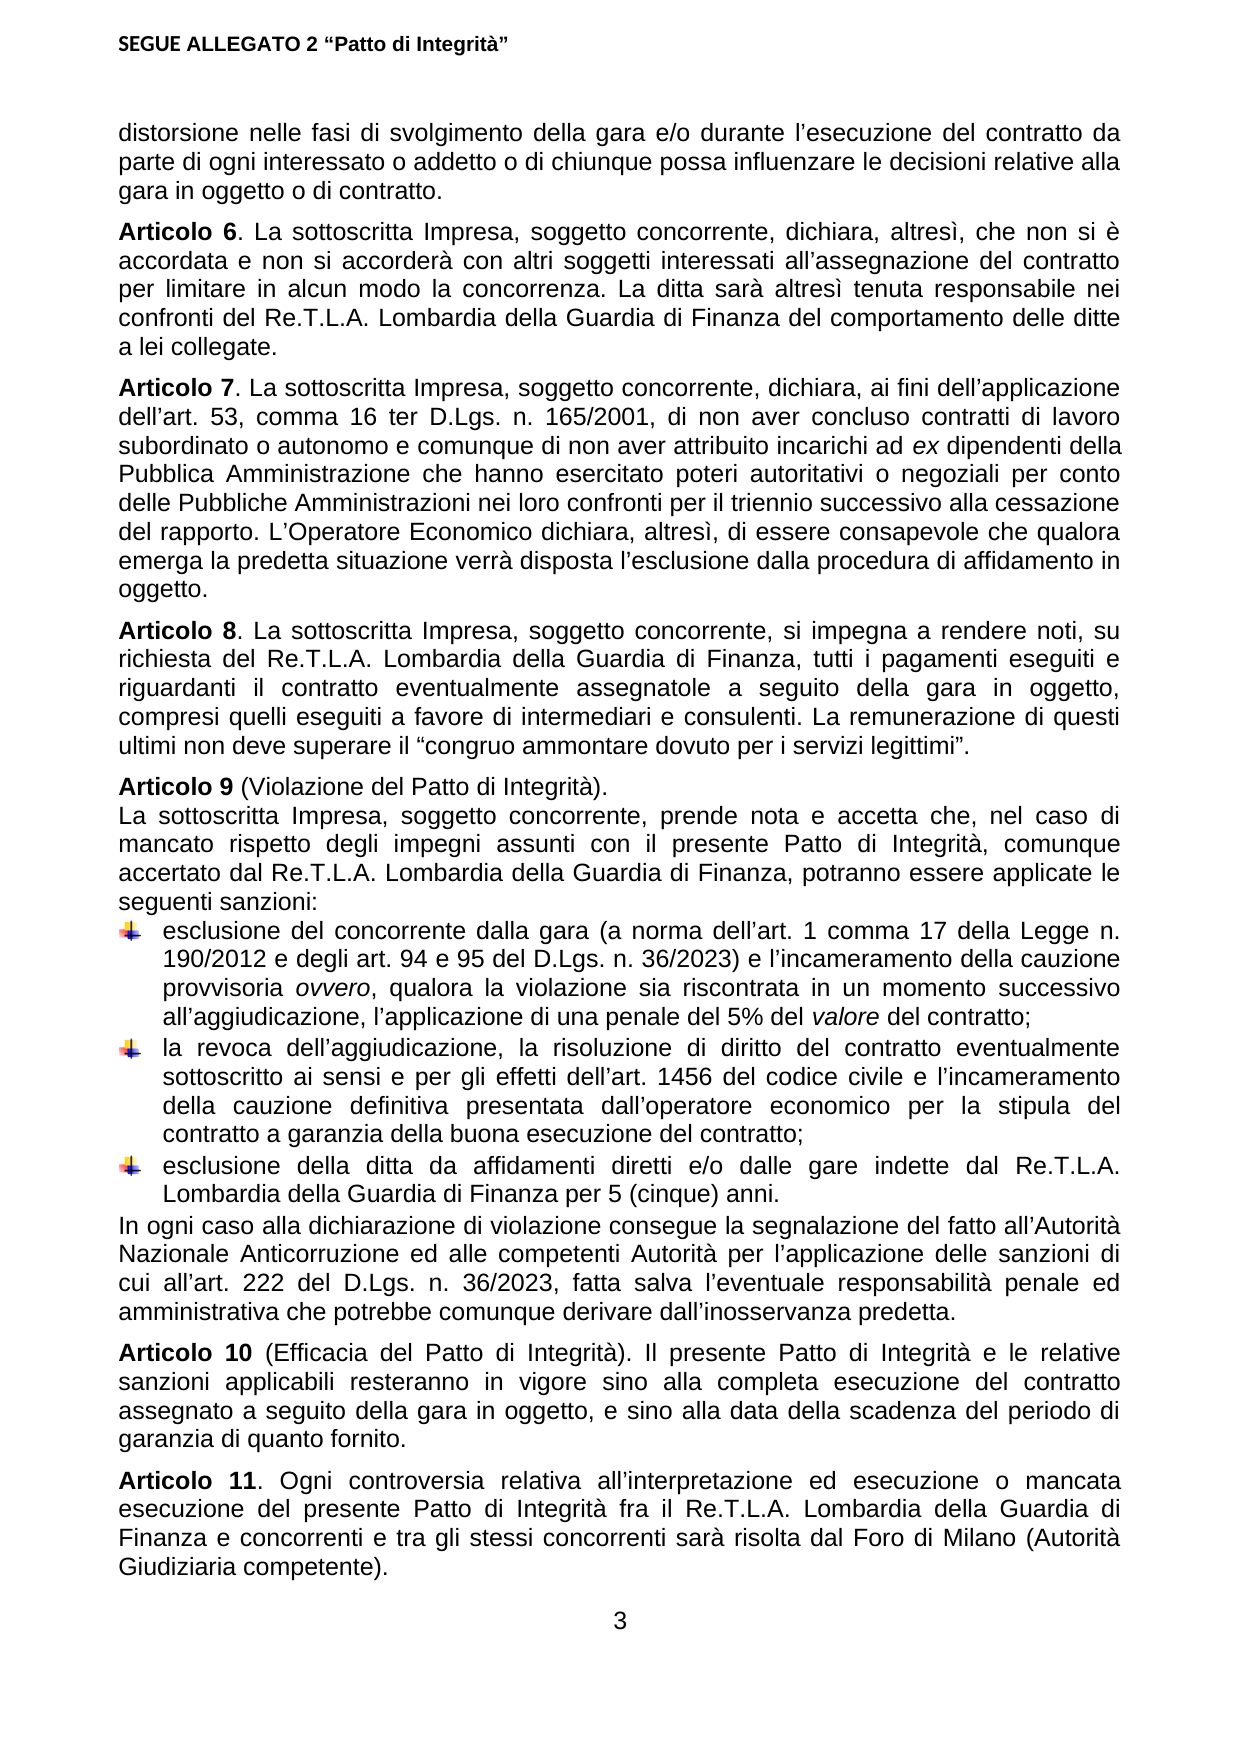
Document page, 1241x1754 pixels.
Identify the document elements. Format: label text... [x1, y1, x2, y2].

text Articolo 9 (Violazione del Patto di Integrità). [118, 772, 1122, 801]
text Articolo 8. La sottoscritta Impresa, soggetto concorrente, si impegna a rendere noti, su richiesta del Re.T.L.A. Lombardia della Guardia di Finanza, tutti i pagamenti eseguiti e riguardanti il contratto eventualmente assegnatole a seguito della gara in oggetto, compresi quelli eseguiti a favore di intermediari e consulenti. La remunerazione di questi ultimi non deve superare il “congruo ammontare dovuto per i servizi legittimi”. [118, 616, 1122, 759]
text In ogni caso alla dichiarazione di violazione consegue la segnalazione del fatto all’Autorità Nazionale Anticorruzione ed alle competenti Autorità per l’applicazione delle sanzioni di cui all’art. 222 del D.Lgs. n. 36/2023, fatta salva l’eventuale responsabilità penale ed amministrativa che potrebbe comunque derivare dall’inosservanza predetta. [118, 1211, 1122, 1326]
list esclusione del concorrente dalla gara (a norma dell’art. 1 comma 17 della Legge n. 190/2012 e degli art. 94 e 95 del D.Lgs. n. 36/2023) e l’incameramento della cauzione provvisoria ovvero, qualora la violazione sia riscontrata in un momento successivo all’aggiudicazione, l’applicazione di una penale del 5% del valore del contratto; [118, 916, 1122, 1031]
list la revoca dell’aggiudicazione, la risoluzione di diritto del contratto eventualmente sottoscritto ai sensi e per gli effetti dell’art. 1456 del codice civile e l’incameramento della cauzione definitiva presentata dall’operatore economico per la stipula del contratto a garanzia della buona esecuzione del contratto; [118, 1033, 1122, 1148]
text Articolo 6. La sottoscritta Impresa, soggetto concorrente, dichiara, altresì, che non si è accordata e non si accorderà con altri soggetti interessati all’assegnazione del contratto per limitare in alcun modo la concorrenza. La ditta sarà altresì tenuta responsabile nei confronti del Re.T.L.A. Lombardia della Guardia di Finanza del comportamento delle ditte a lei collegate. [118, 217, 1122, 361]
text Articolo 7. La sottoscritta Impresa, soggetto concorrente, dichiara, ai fini dell’applicazione dell’art. 53, comma 16 ter D.Lgs. n. 165/2001, di non aver concluso contratti di lavoro subordinato o autonomo e comunque di non aver attribuito incarichi ad ex dipendenti della Pubblica Amministrazione che hanno esercitato poteri autoritativi o negoziali per conto delle Pubbliche Amministrazioni nei loro confronti per il triennio successivo alla cessazione del rapporto. L’Operatore Economico dichiara, altresì, di essere consapevole che qualora emerga la predetta situazione verrà disposta l’esclusione dalla procedura di affidamento in oggetto. [118, 373, 1122, 603]
text distorsione nelle fasi di svolgimento della gara e/o durante l’esecuzione del contratto da parte di ogni interessato o addetto o di chiunque possa influenzare le decisioni relative alla gara in oggetto o di contratto. [118, 118, 1122, 204]
list esclusione della ditta da affidamenti diretti e/o dalle gare indette dal Re.T.L.A. Lombardia della Guardia di Finanza per 5 (cinque) anni. [118, 1151, 1122, 1208]
text La sottoscritta Impresa, soggetto concorrente, prende nota e accetta che, nel caso di mancato rispetto degli impegni assunti con il presente Patto di Integrità, comunque accertato dal Re.T.L.A. Lombardia della Guardia di Finanza, potranno essere applicate le seguenti sanzioni: [118, 801, 1122, 916]
text Articolo 10 (Efficacia del Patto di Integrità). Il presente Patto di Integrità e le relative sanzioni applicabili resteranno in vigore sino alla completa esecuzione del contratto assegnato a seguito della gara in oggetto, e sino alla data della scadenza del periodo di garanzia di quanto fornito. [118, 1338, 1122, 1453]
text Articolo 11. Ogni controversia relativa all’interpretazione ed esecuzione o mancata esecuzione del presente Patto di Integrità fra il Re.T.L.A. Lombardia della Guardia di Finanza e concorrenti e tra gli stessi concorrenti sarà risolta dal Foro di Milano (Autorità Giudiziaria competente). [118, 1466, 1122, 1581]
